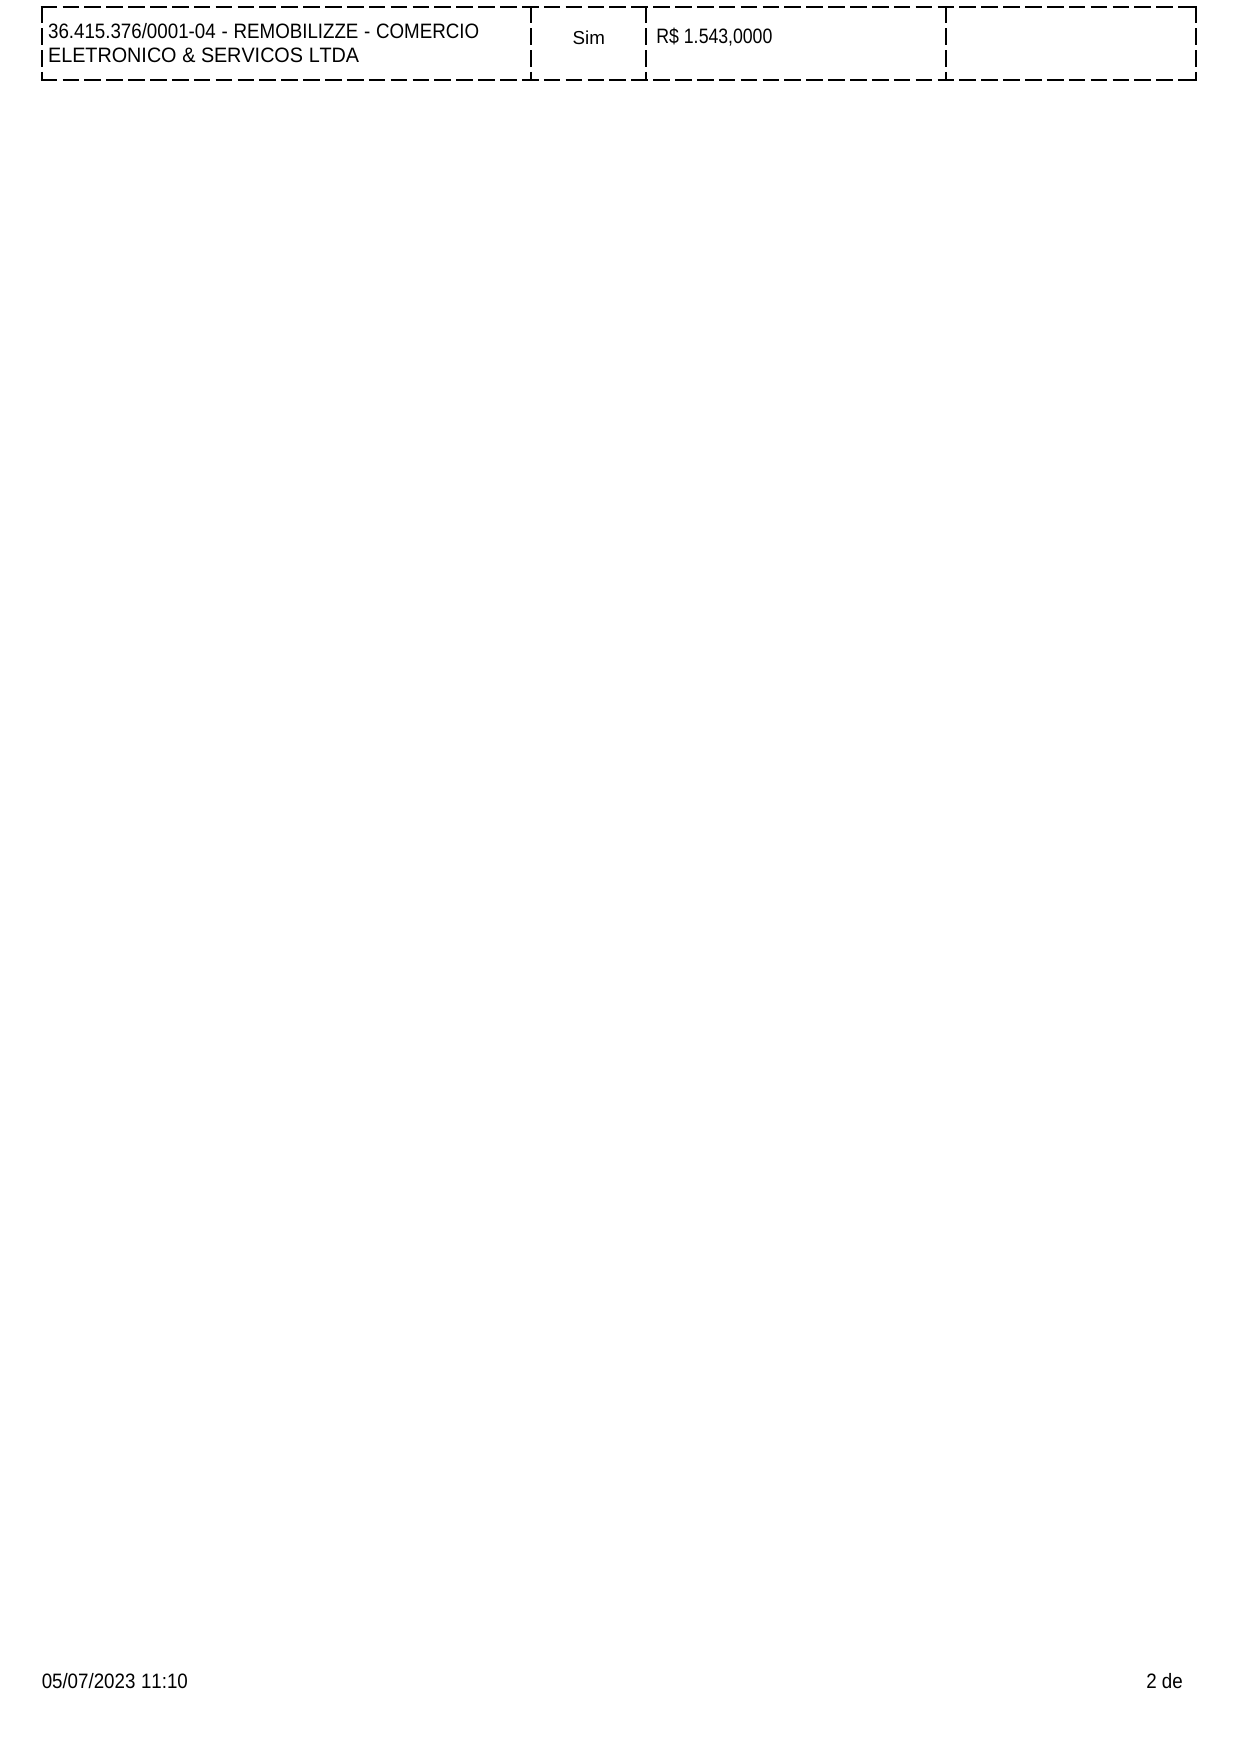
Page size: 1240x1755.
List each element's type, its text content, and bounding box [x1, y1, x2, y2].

table_header 36.415.376/0001-04 - REMOBILIZZE - COMERCIO ELETRONICO & SERVICOS LTDA [42, 6, 531, 79]
table_header [946, 6, 1196, 79]
table_header R$ 1.543,0000 [646, 6, 946, 79]
table_header Sim [531, 6, 646, 79]
